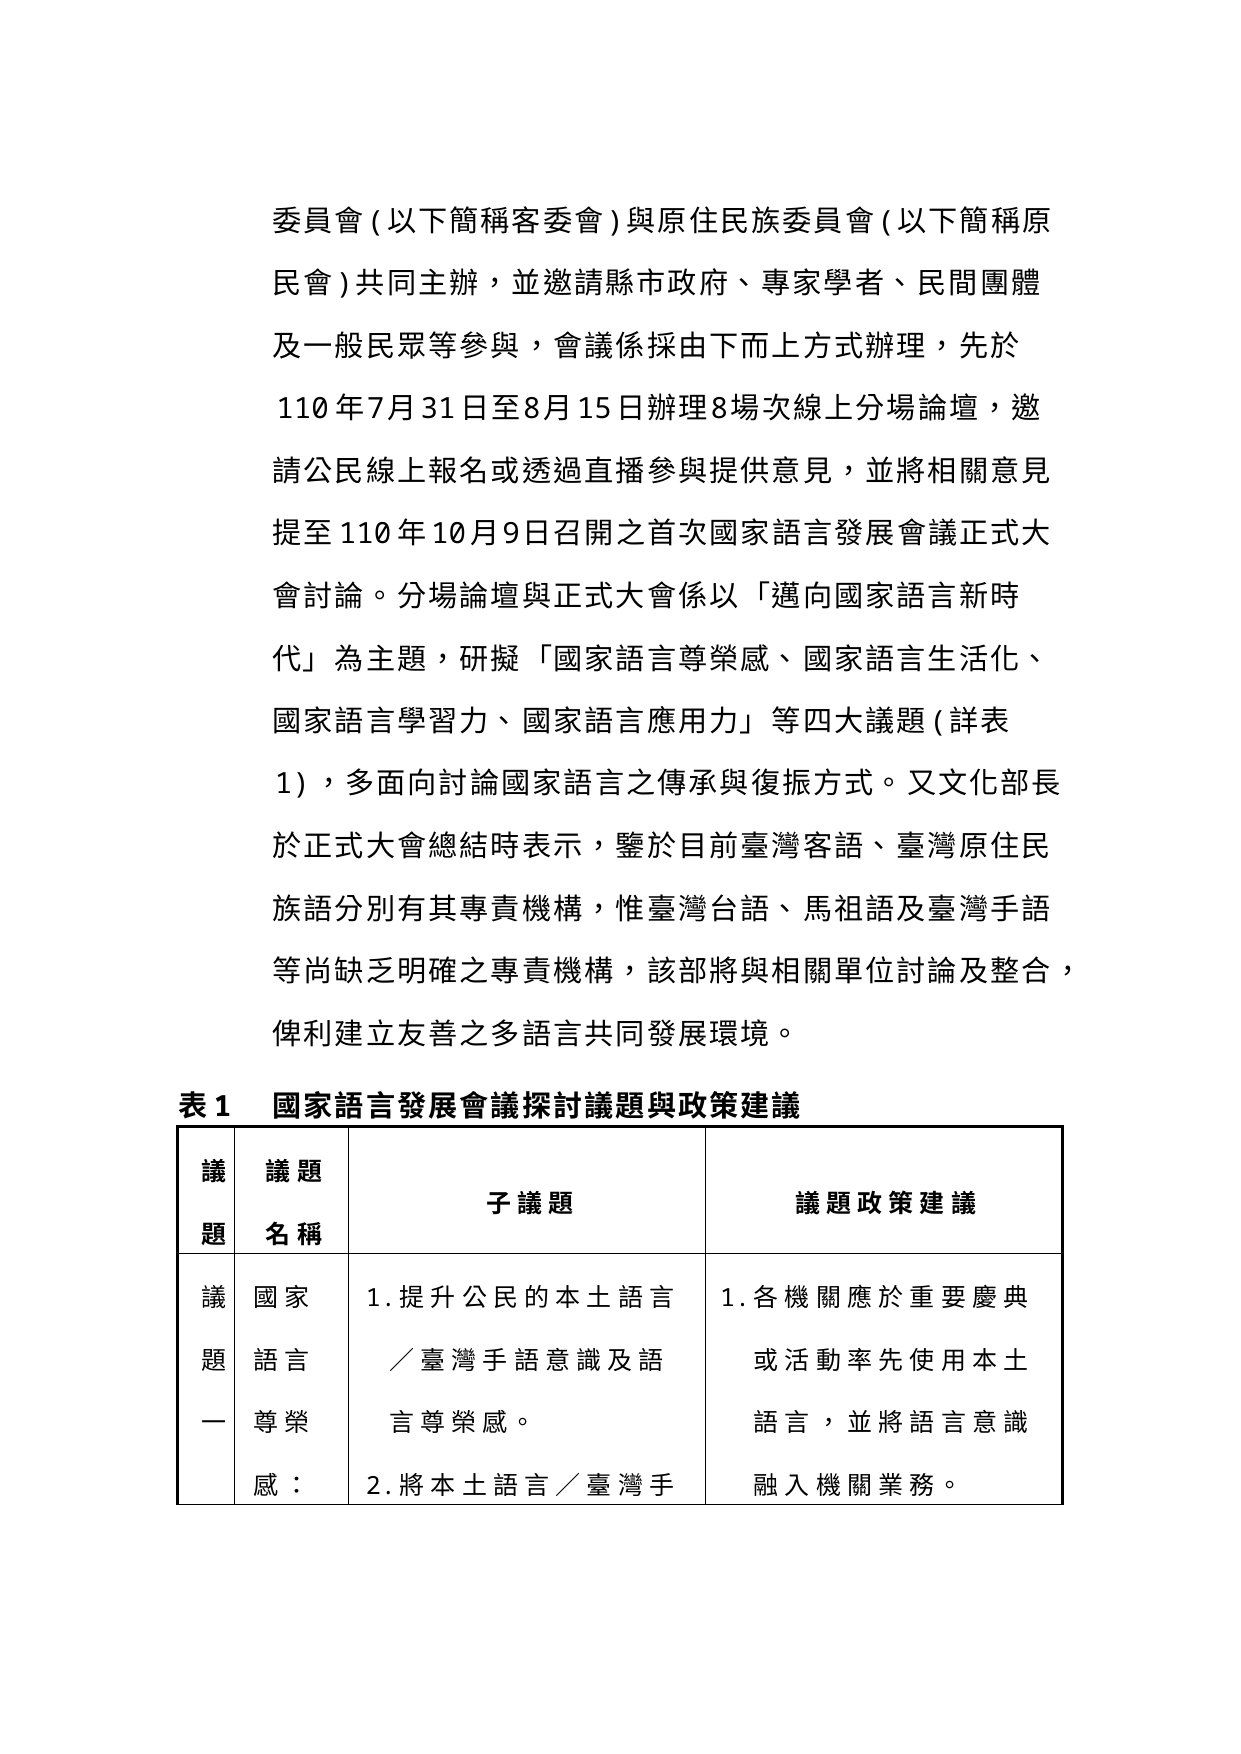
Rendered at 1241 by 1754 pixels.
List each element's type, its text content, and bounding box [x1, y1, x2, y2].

table_cell 議題一 [179, 1254, 234, 1504]
table_cell 1.各機關應於重要慶典或活動率先使用本土語言，並將語言意識融入機關業務。 [706, 1254, 1061, 1504]
table_header 子議題 [349, 1128, 705, 1253]
text 表1 國家語言發展會議探討議題與政策建議 [177, 1063, 1063, 1125]
table_header 議題 [179, 1128, 234, 1253]
text 首次國家語言發展會議係由文化部會同教育部、客家委員會(以下簡稱客委會)與原住民族委員會(以下簡稱原民會)共同主辦，並邀請縣市政府、專家學者、民間團體及一般民眾等參與，會議係採由下而上方式辦理，先於110年7月31日至8月15日辦理8場次線上分場論壇，邀請公民線上報名或透過直播參與提供意見，並將相關意見提至110年10月9日召開之首次國家語言發展會議正式大會討論。分場論壇與正式大會係以「邁向國家語言新時代」為主題，研擬「國家語言尊榮感、國家語言生活化、國家語言學習力、國家語言應用力」等四大議題(詳表1)，多面向討論國家語言之傳承與復振方式。又文化部長於正式大會總結時表示，鑒於目前臺灣客語、臺灣原住民族語分別有其專責機構，惟臺灣台語、馬祖語及臺灣手語等尚缺乏明確之專責機構，該部將與相關單位討論及整合，俾利建立友善之多語言共同發展環境。 [266, 177, 1063, 1052]
table_header 議題 名稱 [235, 1128, 348, 1253]
table_cell 1.提升公民的本土語言／臺灣手語意識及語言尊榮感。 2.將本土語言／臺灣手 [349, 1254, 705, 1504]
table_header 議題政策建議 [706, 1128, 1061, 1253]
table_cell 國家語言尊榮感： [235, 1254, 348, 1504]
